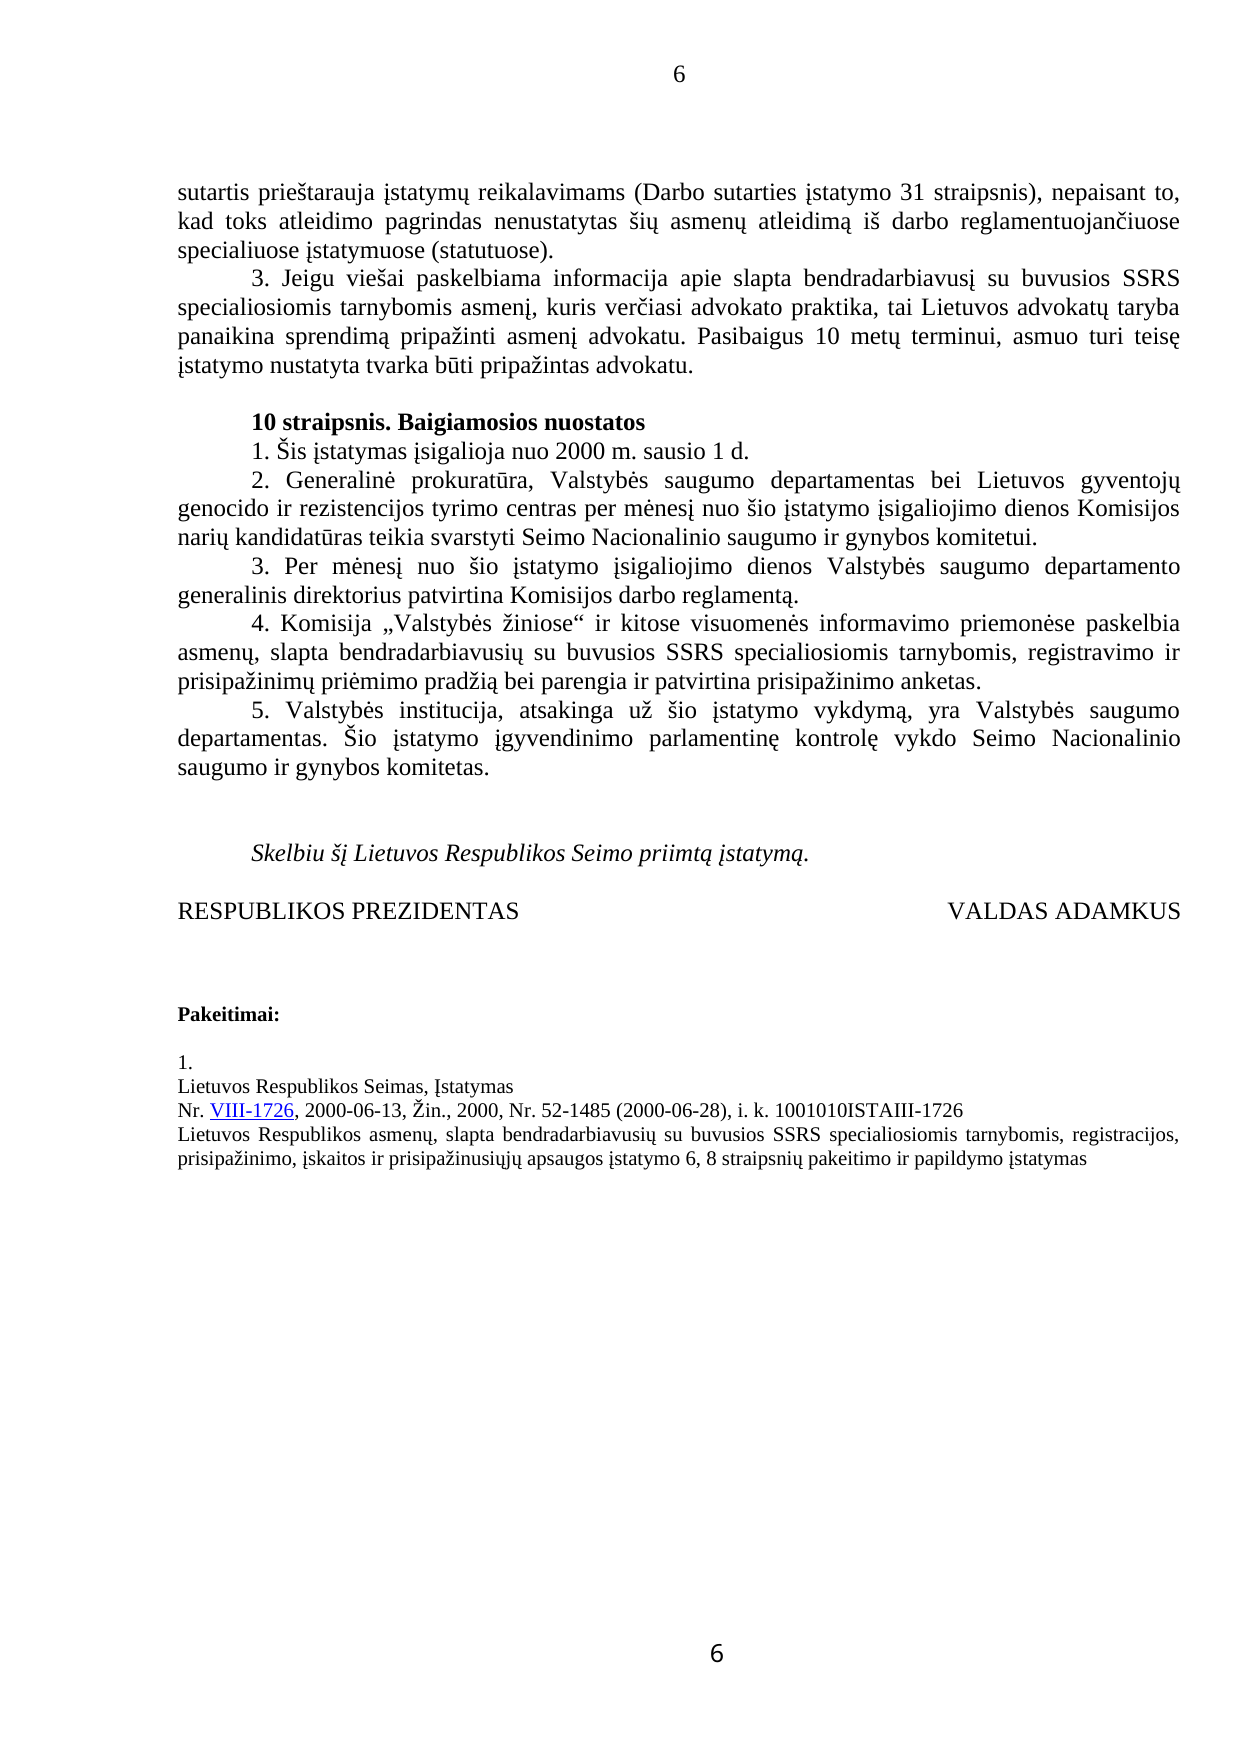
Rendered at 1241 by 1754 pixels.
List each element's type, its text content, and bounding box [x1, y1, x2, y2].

text 3. Per mėnesį nuo šio įstatymo įsigaliojimo dienos Valstybės saugumo departamento generalinis direktorius patvirtina Komisijos darbo reglamentą. [177, 551, 1181, 608]
text sutartis prieštarauja įstatymų reikalavimams (Darbo sutarties įstatymo 31 straipsnis), nepaisant to, kad toks atleidimo pagrindas nenustatytas šių asmenų atleidimą iš darbo reglamentuojančiuose specialiuose įstatymuose (statutuose). [177, 177, 1181, 263]
text 2. Generalinė prokuratūra, Valstybės saugumo departamentas bei Lietuvos gyventojų genocido ir rezistencijos tyrimo centras per mėnesį nuo šio įstatymo įsigaliojimo dienos Komisijos narių kandidatūras teikia svarstyti Seimo Nacionalinio saugumo ir gynybos komitetui. [177, 465, 1181, 551]
text Lietuvos Respublikos Seimas, Įstatymas [177, 1074, 1181, 1098]
text Nr. VIII-1726, 2000-06-13, Žin., 2000, Nr. 52-1485 (2000-06-28), i. k. 1001010ISTAIII-1726 [177, 1098, 1181, 1122]
text 1. Šis įstatymas įsigalioja nuo 2000 m. sausio 1 d. [177, 436, 1181, 465]
text Lietuvos Respublikos asmenų, slapta bendradarbiavusių su buvusios SSRS specialiosiomis tarnybomis, registracijos, prisipažinimo, įskaitos ir prisipažinusiųjų apsaugos įstatymo 6, 8 straipsnių pakeitimo ir papildymo įstatymas [177, 1122, 1181, 1170]
text 5. Valstybės institucija, atsakinga už šio įstatymo vykdymą, yra Valstybės saugumo departamentas. Šio įstatymo įgyvendinimo parlamentinę kontrolę vykdo Seimo Nacionalinio saugumo ir gynybos komitetas. [177, 695, 1181, 781]
text 4. Komisija „Valstybės žiniose“ ir kitose visuomenės informavimo priemonėse paskelbia asmenų, slapta bendradarbiavusių su buvusios SSRS specialiosiomis tarnybomis, registravimo ir prisipažinimų priėmimo pradžią bei parengia ir patvirtina prisipažinimo anketas. [177, 608, 1181, 695]
text RESPUBLIKOS PREZIDENTAS VALDAS ADAMKUS [177, 896, 1181, 925]
text 3. Jeigu viešai paskelbiama informacija apie slapta bendradarbiavusį su buvusios SSRS specialiosiomis tarnybomis asmenį, kuris verčiasi advokato praktika, tai Lietuvos advokatų taryba panaikina sprendimą pripažinti asmenį advokatu. Pasibaigus 10 metų terminui, asmuo turi teisę įstatymo nustatyta tvarka būti pripažintas advokatu. [177, 263, 1181, 378]
text Skelbiu šį Lietuvos Respublikos Seimo priimtą įstatymą. [177, 838, 1181, 867]
text 10 straipsnis. Baigiamosios nuostatos [177, 407, 1181, 436]
text 1. [177, 1050, 1181, 1074]
text Pakeitimai: [177, 1002, 1181, 1026]
